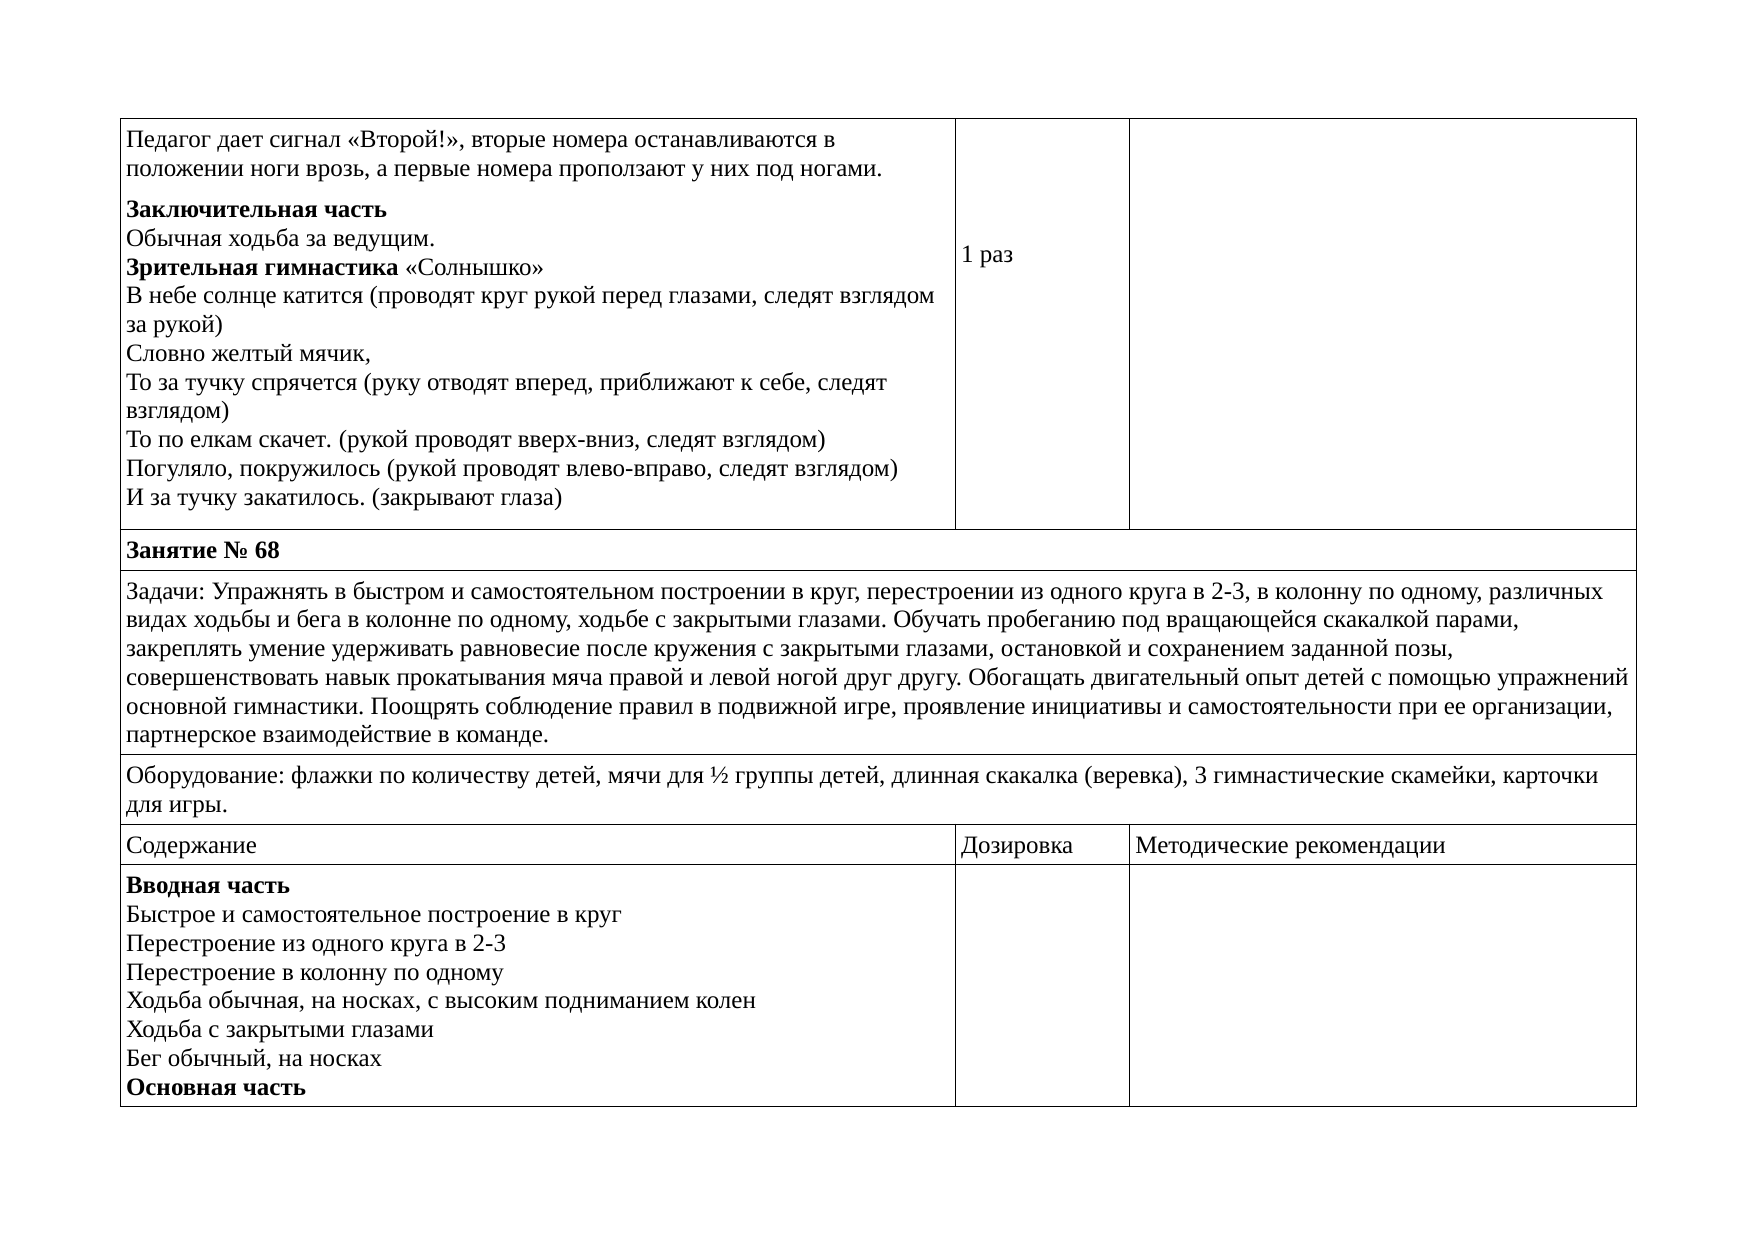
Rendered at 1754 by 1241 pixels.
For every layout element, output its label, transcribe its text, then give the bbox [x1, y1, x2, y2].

table_cell Дозировка [956, 825, 1129, 864]
table_cell [1130, 119, 1636, 529]
table_cell [1130, 865, 1636, 1106]
table_cell Методические рекомендации [1130, 825, 1636, 864]
table_cell Вводная часть Быстрое и самостоятельное построение в круг Перестроение из одного круга в 2-3 Перестроение в колонну по одному Ходьба обычная, на носках, с высоким подниманием колен Ходьба с закрытыми глазами Бег обычный, на носках Основная часть [121, 865, 955, 1106]
table_cell Задачи: Упражнять в быстром и самостоятельном построении в круг, перестроении из одного круга в 2-3, в колонну по одному, различных видах ходьбы и бега в колонне по одному, ходьбе с закрытыми глазами. Обучать пробеганию под вращающейся скакалкой парами, закреплять умение удерживать равновесие после кружения с закрытыми глазами, остановкой и сохранением заданной позы, совершенствовать навык прокатывания мяча правой и левой ногой друг другу. Обогащать двигательный опыт детей с помощью упражнений основной гимнастики. Поощрять соблюдение правил в подвижной игре, проявление инициативы и самостоятельности при ее организации, партнерское взаимодействие в команде. [121, 571, 1636, 754]
table_cell [956, 865, 1129, 1106]
table_cell Оборудование: флажки по количеству детей, мячи для ½ группы детей, длинная скакалка (веревка), 3 гимнастические скамейки, карточки для игры. [121, 755, 1636, 823]
table_cell Занятие № 68 [121, 530, 1636, 569]
table_cell 1 раз [956, 119, 1129, 529]
table_cell Содержание [121, 825, 955, 864]
table_cell Педагог дает сигнал «Второй!», вторые номера останавливаются в положении ноги врозь, а первые номера проползают у них под ногами. Заключительная часть Обычная ходьба за ведущим. Зрительная гимнастика «Солнышко» В небе солнце катится (проводят круг рукой перед глазами, следят взглядом за рукой) Словно желтый мячик, То за тучку спрячется (руку отводят вперед, приближают к себе, следят взглядом) То по елкам скачет. (рукой проводят вверх-вниз, следят взглядом) Погуляло, покружилось (рукой проводят влево-вправо, следят взглядом) И за тучку закатилось. (закрывают глаза) [121, 119, 955, 529]
